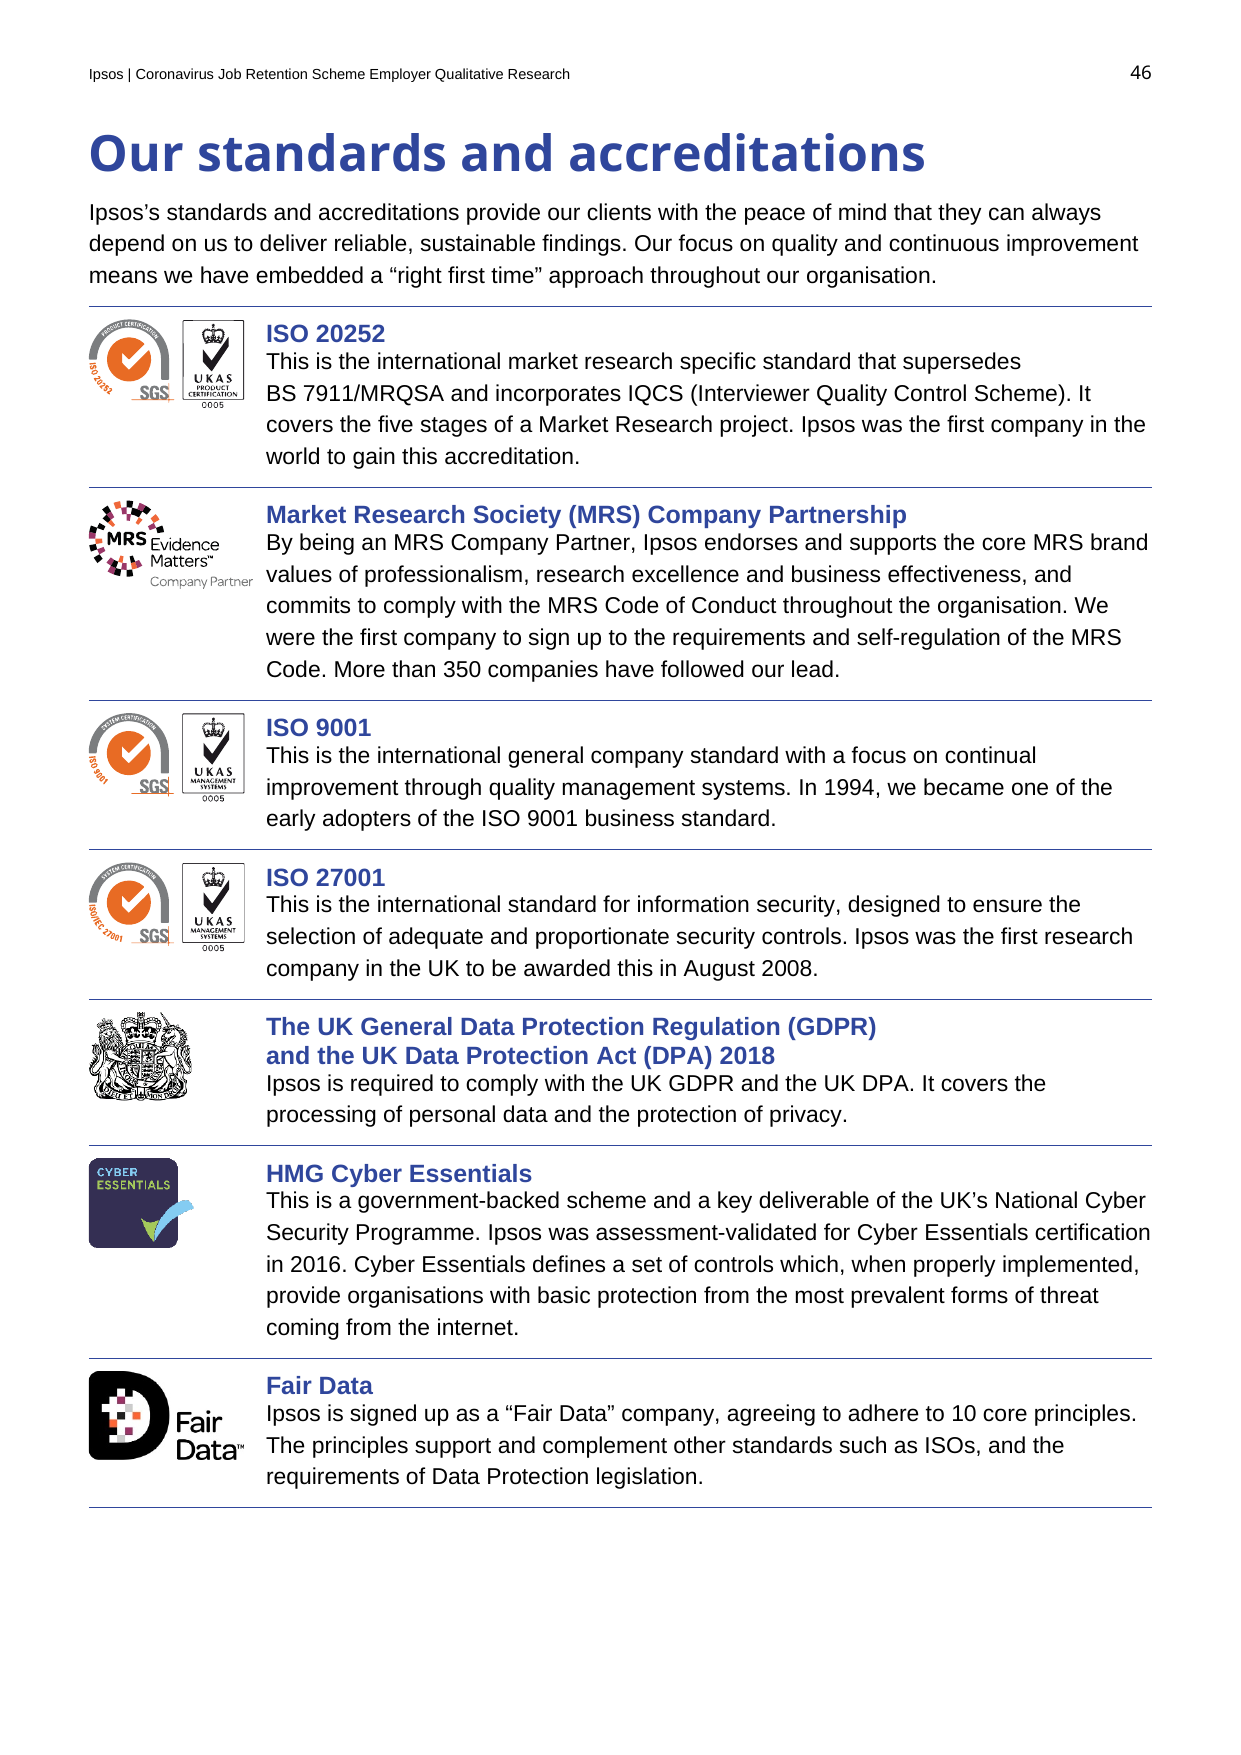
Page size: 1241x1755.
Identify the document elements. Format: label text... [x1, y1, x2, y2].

table_cell HMG Cyber Essentials This is a government-backed scheme and a key deliverable of the UK’s National Cyber Security Programme. Ipsos was assessment-validated for Cyber Essentials certification in 2016. Cyber Essentials defines a set of controls which, when properly implemented, provide organisations with basic protection from the most prevalent forms of threat coming from the internet. [266, 1146, 1152, 1358]
table_header [89, 307, 266, 487]
table_cell [89, 1359, 266, 1507]
table_cell ISO 27001 This is the international standard for information security, designed to ensure the selection of adequate and proportionate security controls. Ipsos was the first research company in the UK to be awarded this in August 2008. [266, 850, 1152, 998]
table_cell [89, 701, 266, 849]
table_cell ISO 9001 This is the international general company standard with a focus on continual improvement through quality management systems. In 1994, we became one of the early adopters of the ISO 9001 business standard. [266, 701, 1152, 849]
table_cell [89, 850, 266, 998]
table_cell Fair Data Ipsos is signed up as a “Fair Data” company, agreeing to adhere to 10 core principles. The principles support and complement other standards such as ISOs, and the requirements of Data Protection legislation. [266, 1359, 1152, 1507]
table_header ISO 20252 This is the international market research specific standard that supersedes BS 7911/MRQSA and incorporates IQCS (Interviewer Quality Control Scheme). It covers the five stages of a Market Research project. Ipsos was the first company in the world to gain this accreditation. [266, 307, 1152, 487]
table_cell The UK General Data Protection Regulation (GDPR) and the UK Data Protection Act (DPA) 2018 Ipsos is required to comply with the UK GDPR and the UK DPA. It covers the processing of personal data and the protection of privacy. [266, 1000, 1152, 1145]
subtitle Our standards and accreditations [89, 118, 1152, 186]
table_cell Market Research Society (MRS) Company Partnership By being an MRS Company Partner, Ipsos endorses and supports the core MRS brand values of professionalism, research excellence and business effectiveness, and commits to comply with the MRS Code of Conduct throughout the organisation. We were the first company to sign up to the requirements and self-regulation of the MRS Code. More than 350 companies have followed our lead. [266, 488, 1152, 699]
table_cell [89, 1000, 266, 1145]
table_cell [89, 1146, 266, 1358]
list Ipsos’s standards and accreditations provide our clients with the peace of mind that they can always depend on us to deliver reliable, sustainable findings. Our focus on quality and continuous improvement means we have embedded a “right first time” approach throughout our organisation. [89, 199, 1152, 288]
table_cell [89, 488, 266, 699]
